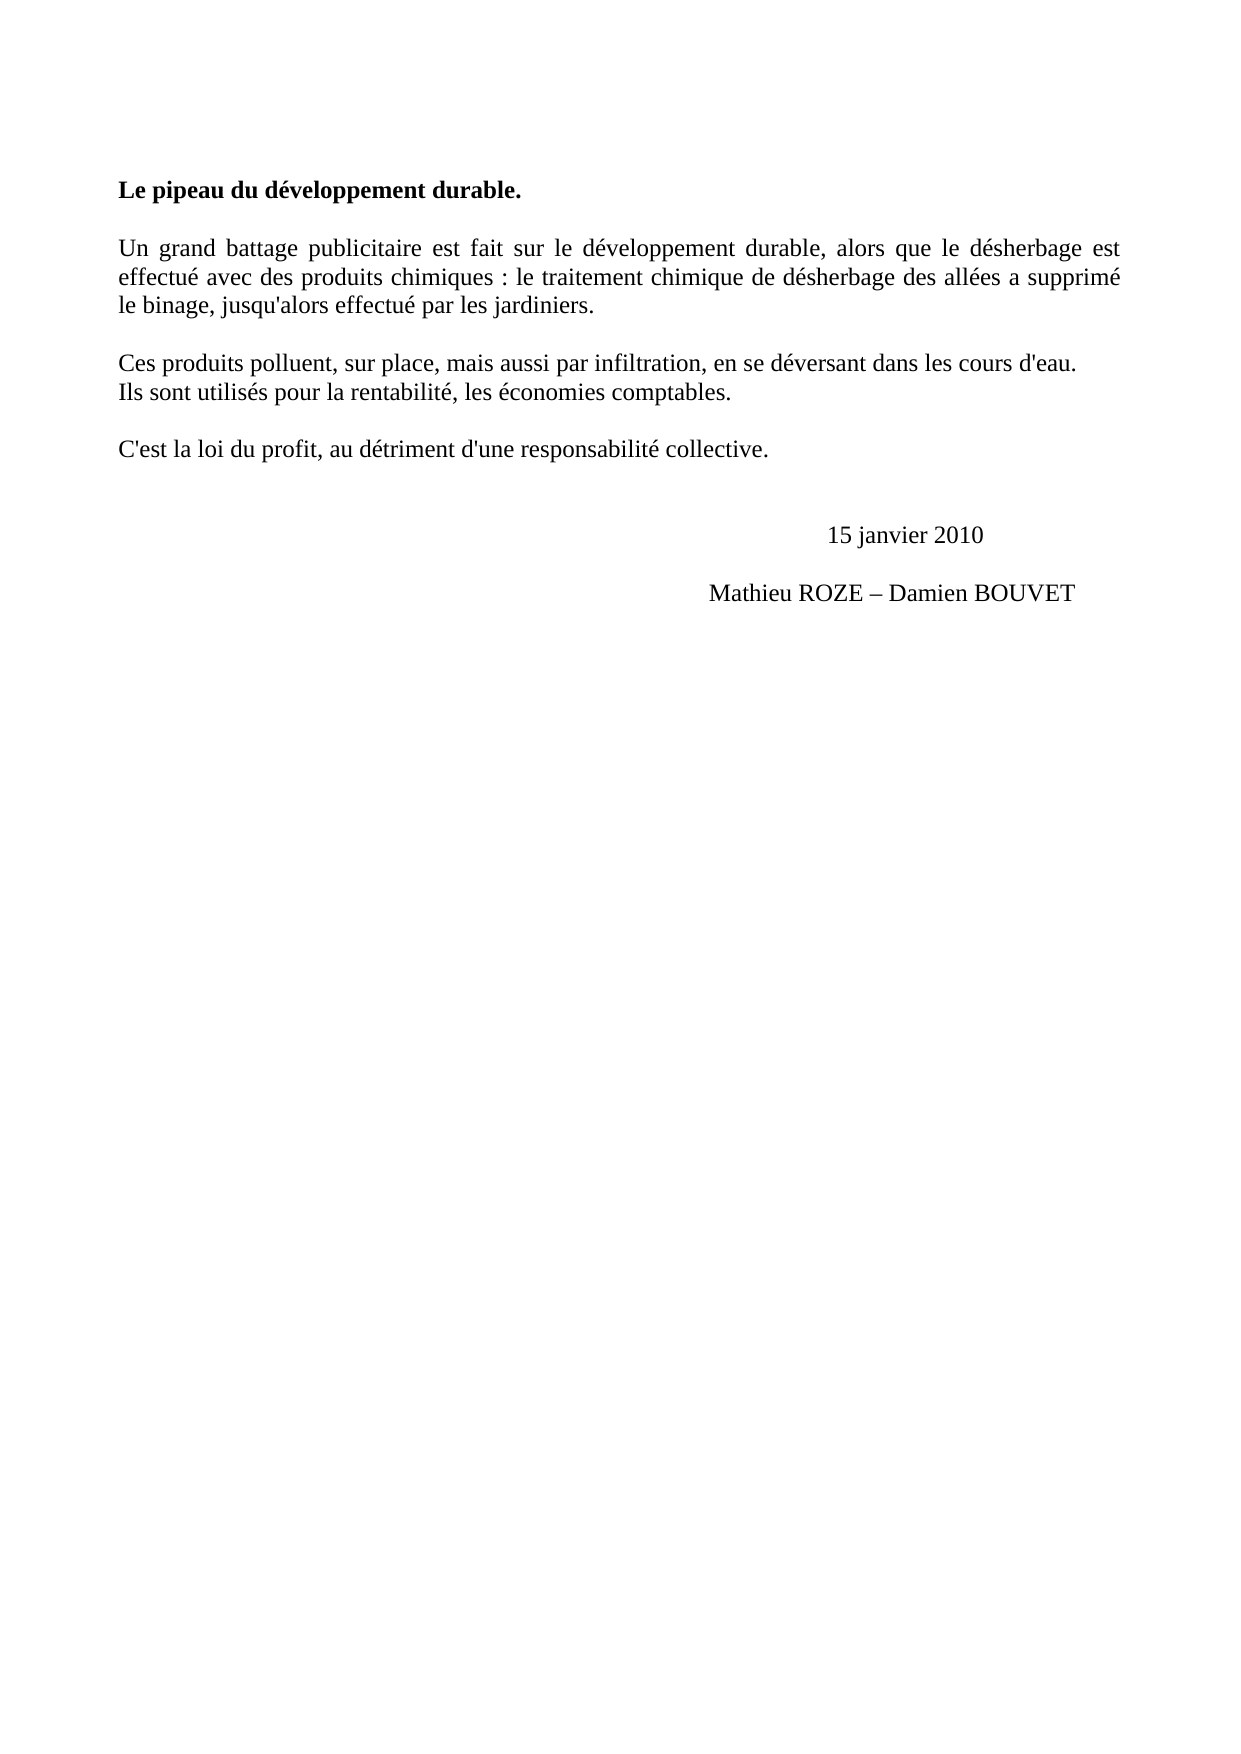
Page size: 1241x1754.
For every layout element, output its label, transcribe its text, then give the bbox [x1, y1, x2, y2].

text Le pipeau du développement durable. [118, 176, 1122, 204]
text Mathieu ROZE – Damien BOUVET [118, 578, 1122, 607]
text Ils sont utilisés pour la rentabilité, les économies comptables. [118, 377, 1122, 406]
text 15 janvier 2010 [118, 521, 1122, 549]
text C'est la loi du profit, au détriment d'une responsabilité collective. [118, 434, 1122, 463]
text Un grand battage publicitaire est fait sur le développement durable, alors que le désherbage est effectué avec des produits chimiques : le traitement chimique de désherbage des allées a supprimé le binage, jusqu'alors effectué par les jardiniers. [118, 233, 1122, 319]
text Ces produits polluent, sur place, mais aussi par infiltration, en se déversant dans les cours d'eau. [118, 348, 1122, 377]
